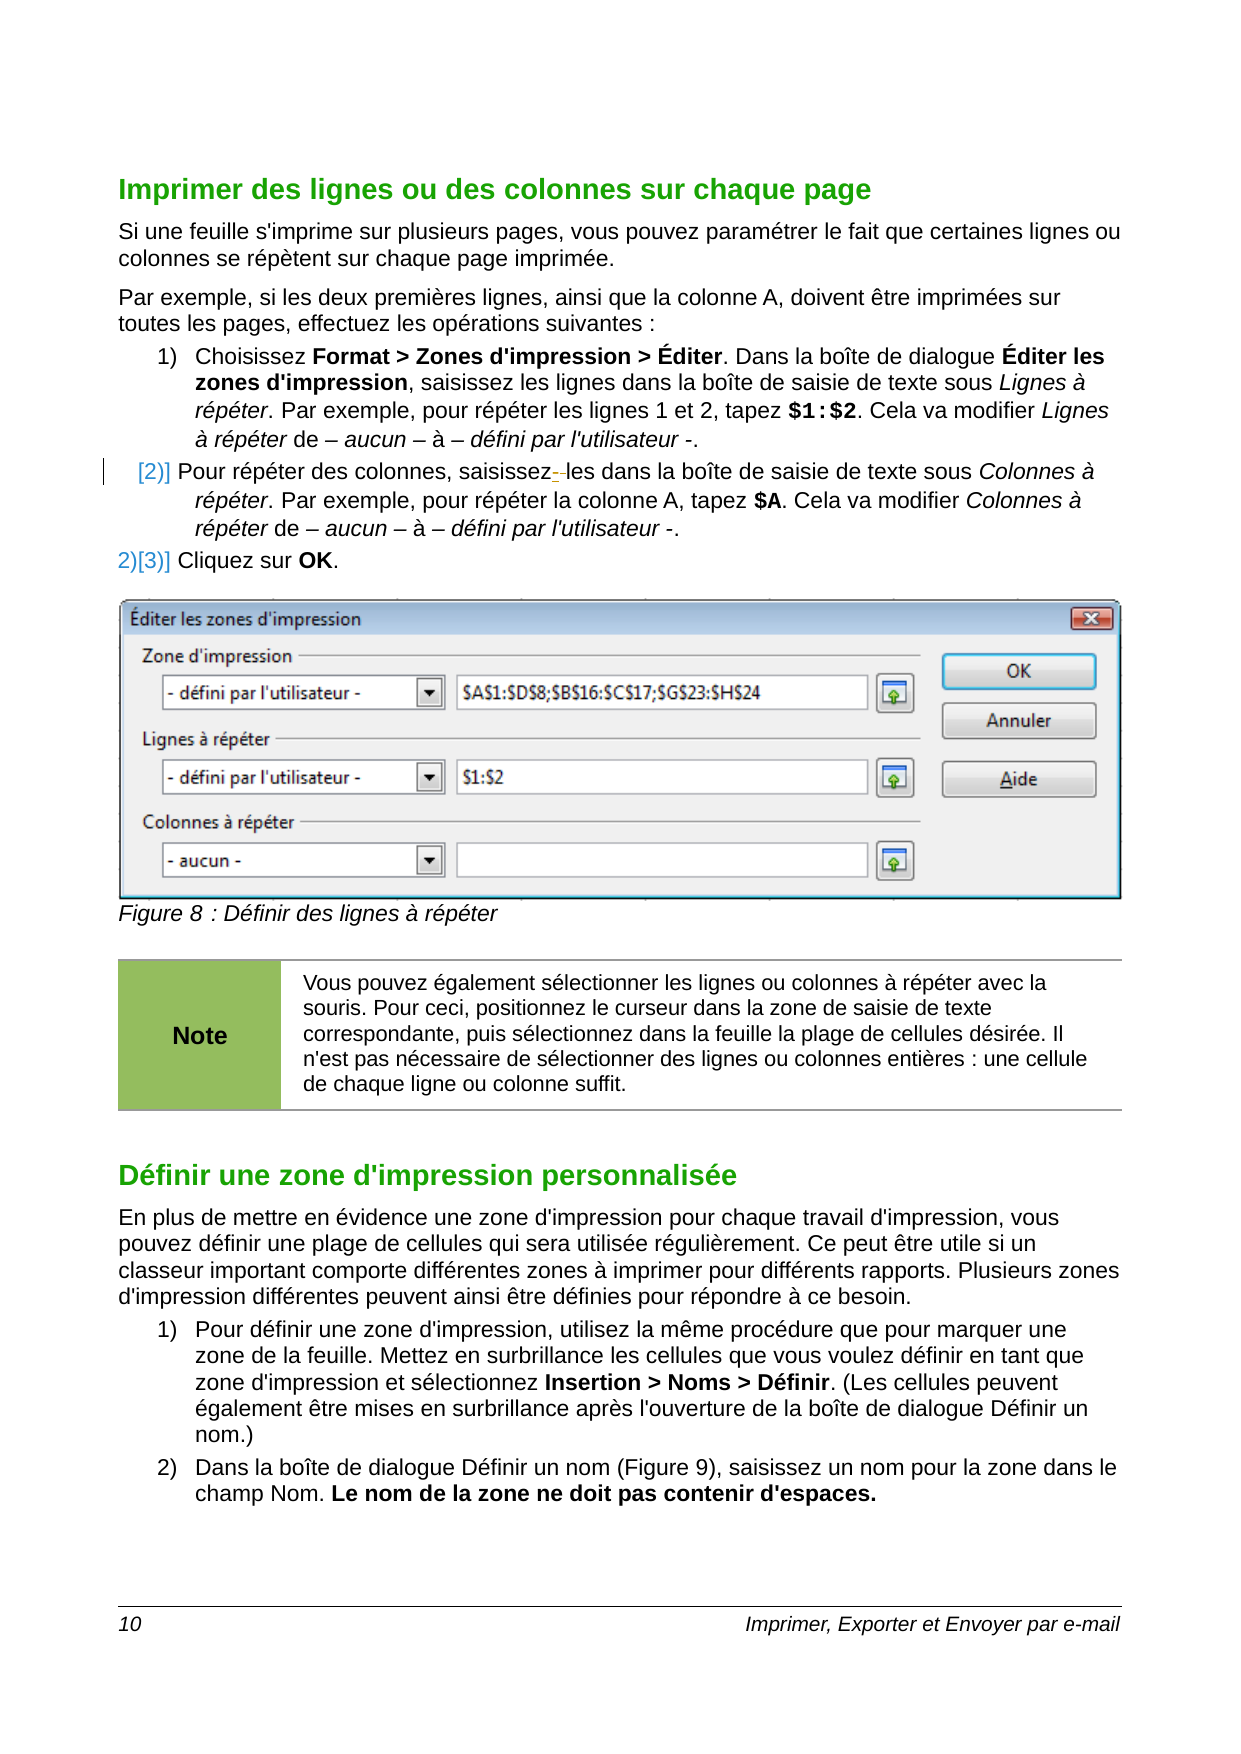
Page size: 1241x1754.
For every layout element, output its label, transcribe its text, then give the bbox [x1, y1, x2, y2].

list Choisissez Format > Zones d'impression > Éditer. Dans la boîte de dialogue Éditer les zones d'impression, saisissez les lignes dans la boîte de saisie de texte sous Lignes à répéter. Par exemple, pour répéter les lignes 1 et 2, tapez $1:$2. Cela va modifier Lignes à répéter de – aucun – à – défini par l'utilisateur -. [177, 343, 1122, 452]
subtitle Définir une zone d'impression personnalisée [118, 1158, 1122, 1192]
list Dans la boîte de dialogue Définir un nom (Figure 9), saisissez un nom pour la zone dans le champ Nom. Le nom de la zone ne doit pas contenir d'espaces. [177, 1454, 1122, 1507]
text Si une feuille s'imprime sur plusieurs pages, vous pouvez paramétrer le fait que certaines lignes ou colonnes se répètent sur chaque page imprimée. [118, 218, 1122, 271]
subtitle Imprimer des lignes ou des colonnes sur chaque page [118, 172, 1122, 206]
text Figure 8 : Définir des lignes à répéter [118, 901, 1122, 927]
table_header Vous pouvez également sélectionner les lignes ou colonnes à répéter avec la souris. Pour ceci, positionnez le curseur dans la zone de saisie de texte correspondante, puis sélectionnez dans la feuille la plage de cellules désirée. Il n'est pas nécessaire de sélectionner des lignes ou colonnes entières : une cellule de chaque ligne ou colonne suffit. [281, 961, 1122, 1109]
list Pour répéter des colonnes, saisissez-les dans la boîte de saisie de texte sous Colonnes à répéter. Par exemple, pour répéter la colonne A, tapez $A. Cela va modifier Colonnes à répéter de – aucun – à – défini par l'utilisateur -. [177, 458, 1122, 541]
picture [118, 598, 1123, 901]
list Cliquez sur OK. [177, 547, 1122, 574]
list En plus de mettre en évidence une zone d'impression pour chaque travail d'impression, vous pouvez définir une plage de cellules qui sera utilisée régulièrement. Ce peut être utile si un classeur important comporte différentes zones à imprimer pour différents rapports. Plusieurs zones d'impression différentes peuvent ainsi être définies pour répondre à ce besoin. [118, 1204, 1122, 1309]
table_header Note [118, 961, 281, 1109]
list Pour définir une zone d'impression, utilisez la même procédure que pour marquer une zone de la feuille. Mettez en surbrillance les cellules que vous voulez définir en tant que zone d'impression et sélectionnez Insertion > Noms > Définir. (Les cellules peuvent également être mises en surbrillance après l'ouverture de la boîte de dialogue Définir un nom.) [177, 1316, 1122, 1448]
list Par exemple, si les deux premières lignes, ainsi que la colonne A, doivent être imprimées sur toutes les pages, effectuez les opérations suivantes : [118, 283, 1122, 336]
